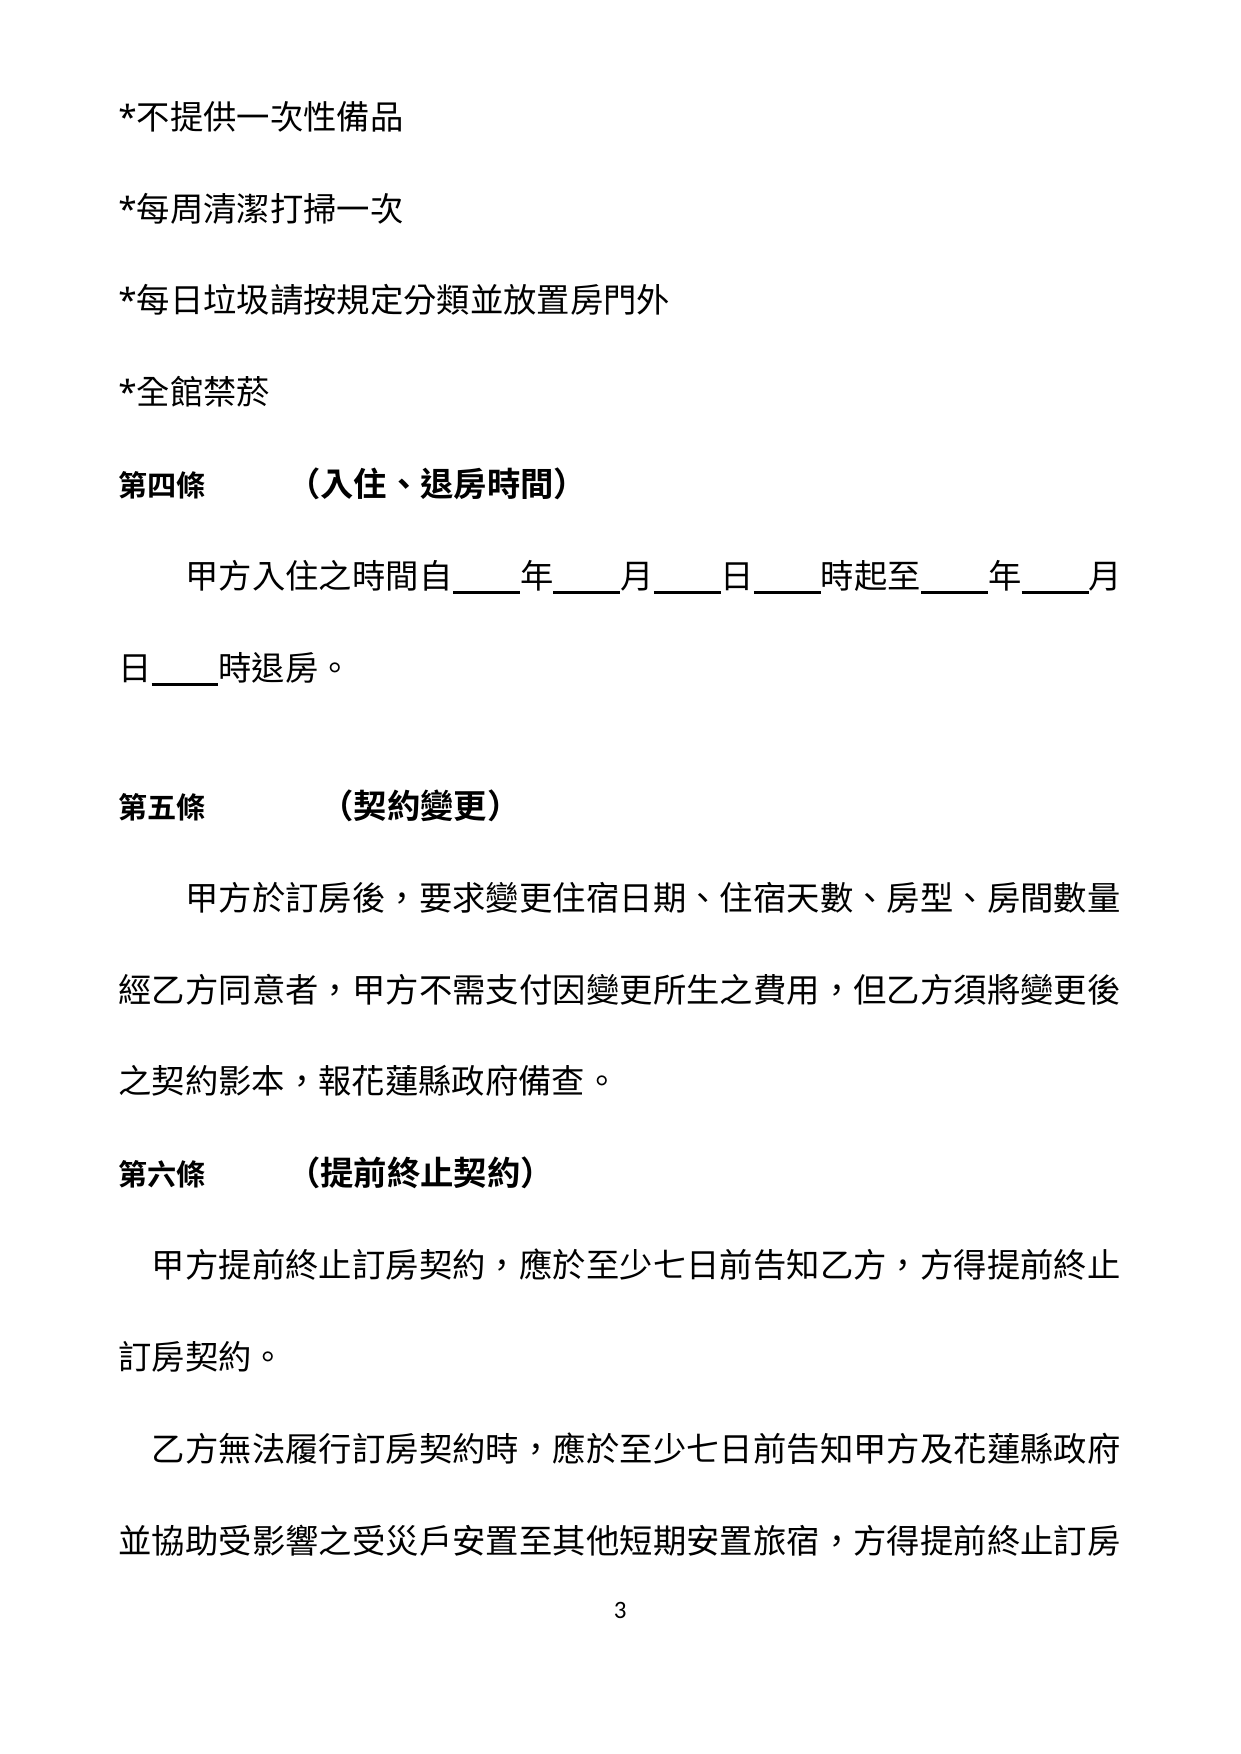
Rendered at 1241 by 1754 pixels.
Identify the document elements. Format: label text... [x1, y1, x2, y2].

list （入住、退房時間） [118, 436, 1122, 528]
text 甲方提前終止訂房契約，應於至少七日前告知乙方，方得提前終止訂房契約。 [118, 1217, 1122, 1401]
list （提前終止契約） [118, 1125, 1122, 1217]
text 乙方無法履行訂房契約時，應於至少七日前告知甲方及花蓮縣政府，並協助受影響之受災戶安置至其他短期安置旅宿，方得提前終止訂房契約。 [118, 1401, 1122, 1585]
text *全館禁菸 [118, 344, 1122, 436]
list （契約變更） [118, 758, 1122, 850]
text *每日垃圾請按規定分類並放置房門外 [118, 253, 1122, 344]
text *不提供一次性備品 [118, 69, 1122, 161]
text *每周清潔打掃一次 [118, 161, 1122, 253]
text 甲方於訂房後，要求變更住宿日期、住宿天數、房型、房間數量，經乙方同意者，甲方不需支付因變更所生之費用，但乙方須將變更後之契約影本，報花蓮縣政府備查。 [118, 850, 1122, 1125]
text 甲方入住之時間自 年 月 日 時起至 年 月 日 時退房。 [118, 528, 1122, 712]
